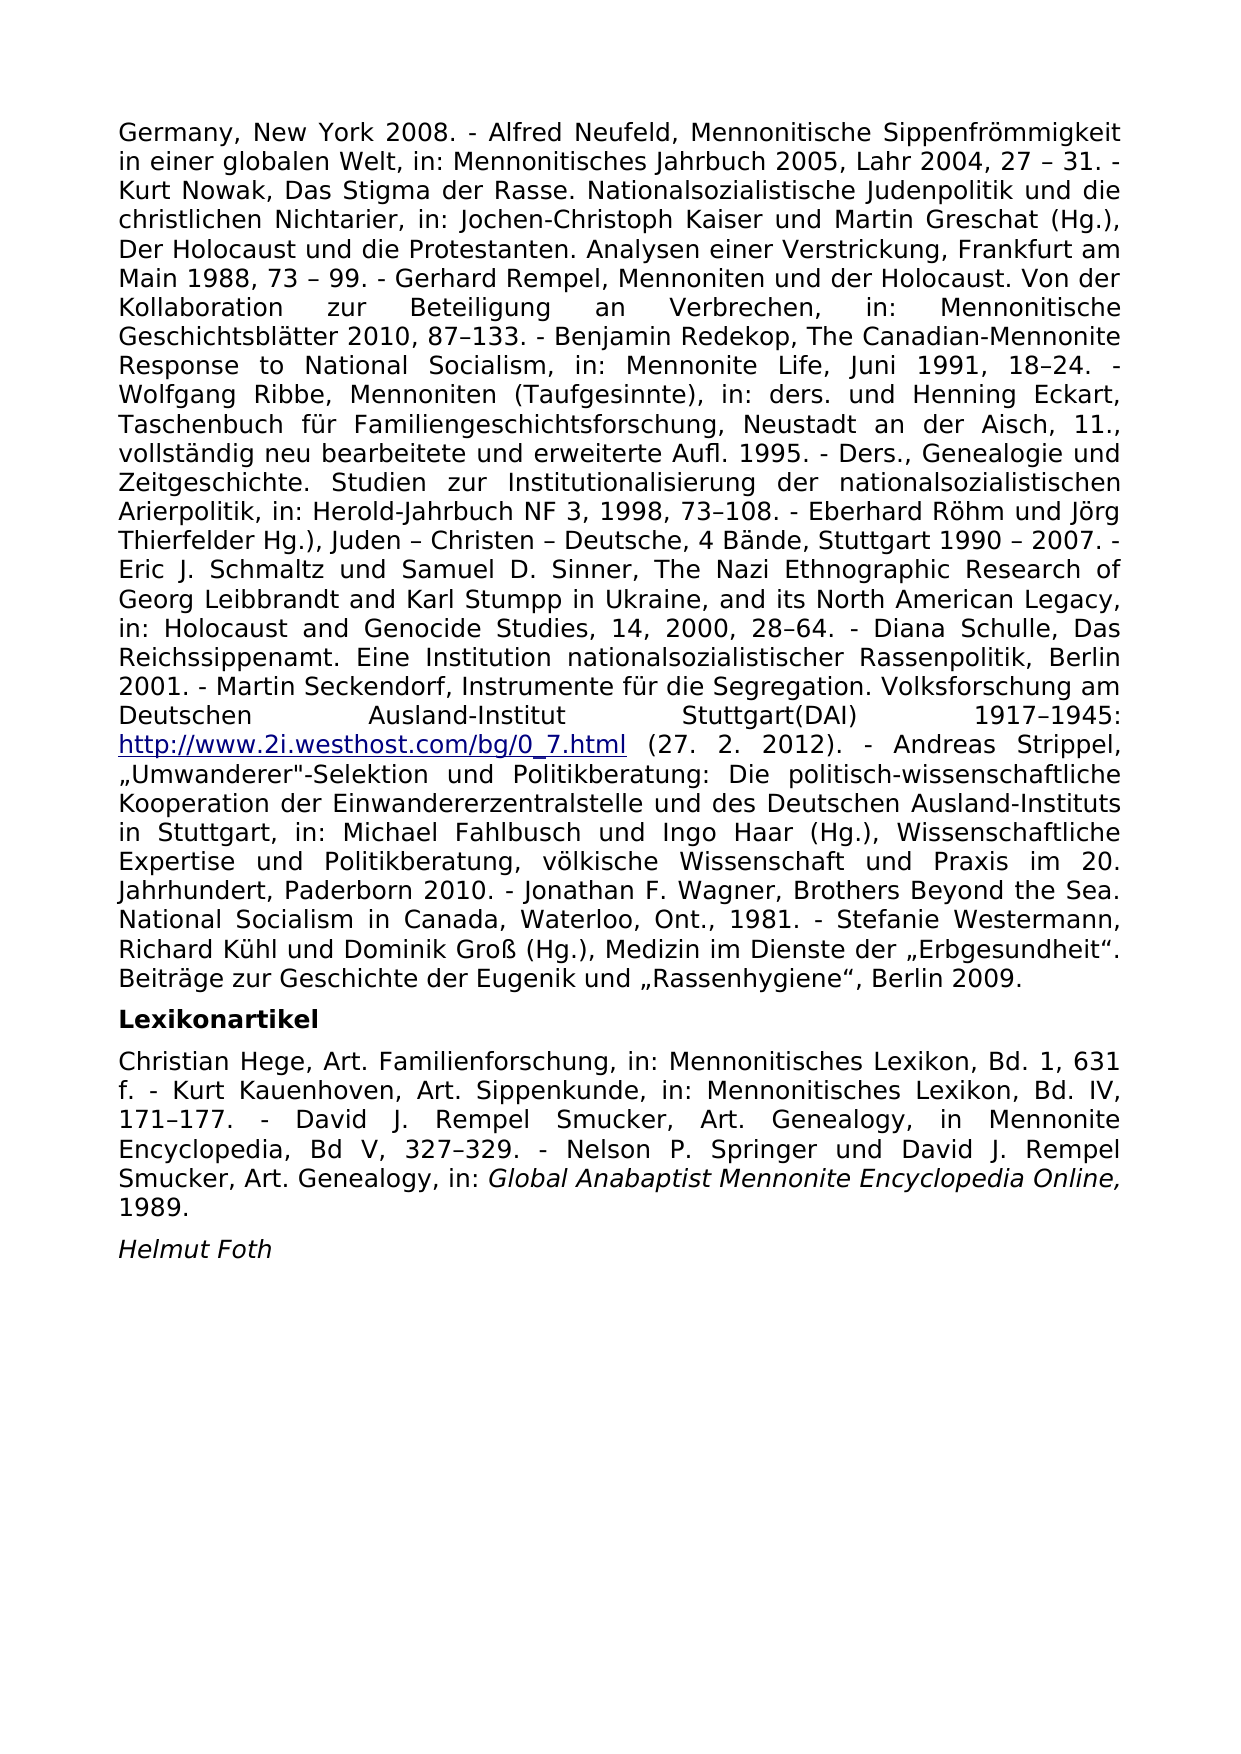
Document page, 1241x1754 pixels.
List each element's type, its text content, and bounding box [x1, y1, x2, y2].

text Christian Hege, Art. Familienforschung, in: Mennonitisches Lexikon, Bd. 1, 631 f. - Kurt Kauenhoven, Art. Sippenkunde, in: Mennonitisches Lexikon, Bd. IV, 171–177. - David J. Rempel Smucker, Art. Genealogy, in Mennonite Encyclopedia, Bd V, 327–329. - Nelson P. Springer und David J. Rempel Smucker, Art. Genealogy, in: Global Anabaptist Mennonite Encyclopedia Online, 1989. [118, 1047, 1122, 1222]
text Germany, New York 2008. - Alfred Neufeld, Mennonitische Sippenfrömmigkeit in einer globalen Welt, in: Mennonitisches Jahrbuch 2005, Lahr 2004, 27 – 31. - Kurt Nowak, Das Stigma der Rasse. Nationalsozialistische Judenpolitik und die christlichen Nichtarier, in: Jochen-Christoph Kaiser und Martin Greschat (Hg.), Der Holocaust und die Protestanten. Analysen einer Verstrickung, Frankfurt am Main 1988, 73 – 99. - Gerhard Rempel, Mennoniten und der Holocaust. Von der Kollaboration zur Beteiligung an Verbrechen, in: Mennonitische Geschichtsblätter 2010, 87–133. - Benjamin Redekop, The Canadian-Mennonite Response to National Socialism, in: Mennonite Life, Juni 1991, 18–24. - Wolfgang Ribbe, Mennoniten (Taufgesinnte), in: ders. und Henning Eckart, Taschenbuch für Familiengeschichtsforschung, Neustadt an der Aisch, 11., vollständig neu bearbeitete und erweiterte Aufl. 1995. - Ders., Genealogie und Zeitgeschichte. Studien zur Institutionalisierung der nationalsozialistischen Arierpolitik, in: Herold-Jahrbuch NF 3, 1998, 73–108. - Eberhard Röhm und Jörg Thierfelder Hg.), Juden – Christen – Deutsche, 4 Bände, Stuttgart 1990 – 2007. - Eric J. Schmaltz und Samuel D. Sinner, The Nazi Ethnographic Research of Georg Leibbrandt and Karl Stumpp in Ukraine, and its North American Legacy, in: Holocaust and Genocide Studies, 14, 2000, 28–64. - Diana Schulle, Das Reichssippenamt. Eine Institution nationalsozialistischer Rassenpolitik, Berlin 2001. - Martin Seckendorf, Instrumente für die Segregation. Volksforschung am Deutschen Ausland-Institut Stuttgart(DAI) 1917–1945: http://www.2i.westhost.com/bg/0_7.html (27. 2. 2012). - Andreas Strippel, „Umwanderer"-Selektion und Politikberatung: Die politisch-wissenschaftliche Kooperation der Einwandererzentralstelle und des Deutschen Ausland-Instituts in Stuttgart, in: Michael Fahlbusch und Ingo Haar (Hg.), Wissenschaftliche Expertise und Politikberatung, völkische Wissenschaft und Praxis im 20. Jahrhundert, Paderborn 2010. - Jonathan F. Wagner, Brothers Beyond the Sea. National Socialism in Canada, Waterloo, Ont., 1981. - Stefanie Westermann, Richard Kühl und Dominik Groß (Hg.), Medizin im Dienste der „Erbgesundheit“. Beiträge zur Geschichte der Eugenik und „Rassenhygiene“, Berlin 2009. [118, 118, 1122, 993]
text Lexikonartikel [118, 1006, 1122, 1035]
text Helmut Foth [118, 1235, 1122, 1264]
